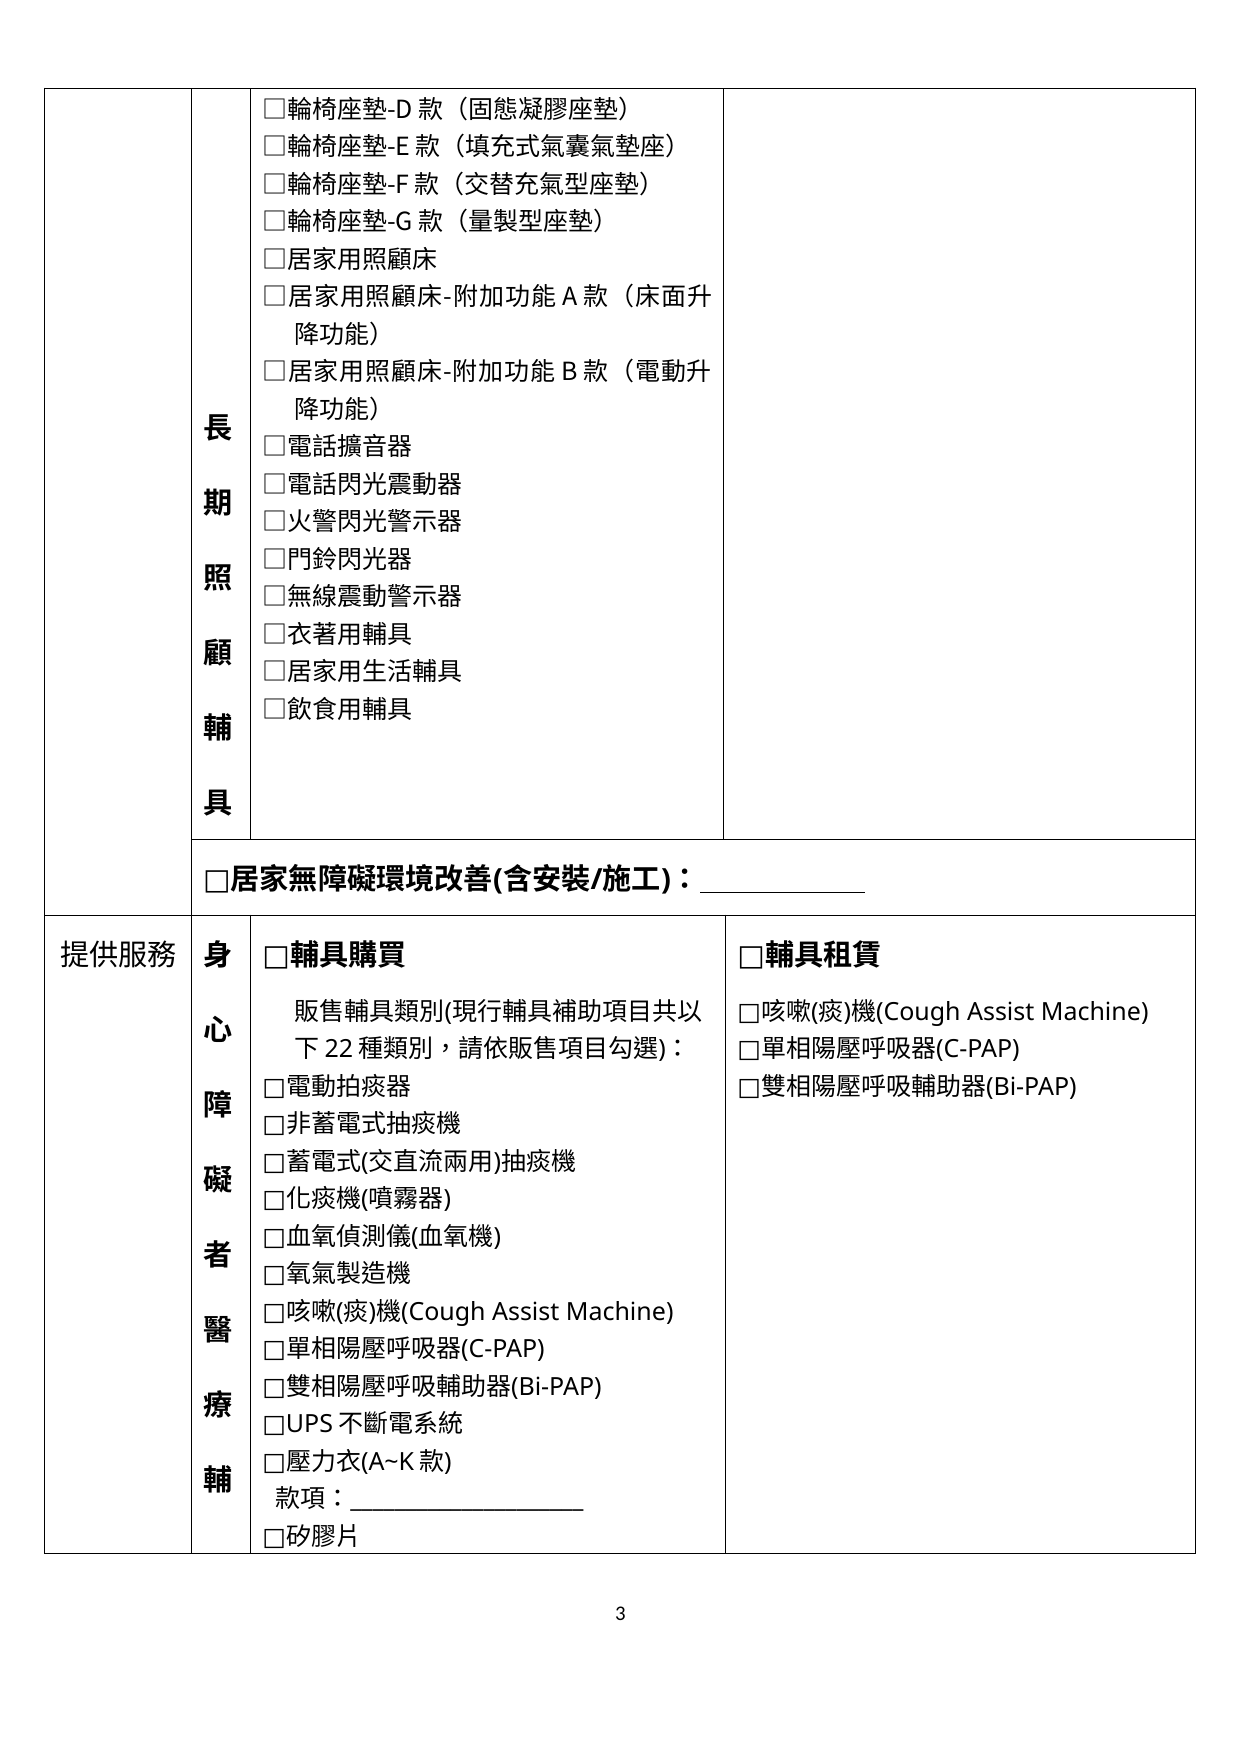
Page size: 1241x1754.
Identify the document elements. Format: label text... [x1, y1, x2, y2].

table_cell 提供服務 [45, 916, 191, 1553]
table_cell □輪椅座墊-D款（固態凝膠座墊） □輪椅座墊-E款（填充式氣囊氣墊座） □輪椅座墊-F款（交替充氣型座墊） □輪椅座墊-G款（量製型座墊） □居家用照顧床 □居家用照顧床-附加功能A款（床面升降功能） □居家用照顧床-附加功能B款（電動升降功能） □電話擴音器 □電話閃光震動器 □火警閃光警示器 □門鈴閃光器 □無線震動警示器 □衣著用輔具 □居家用生活輔具 □飲食用輔具 [251, 89, 723, 838]
table_cell 長期照顧輔具 [192, 89, 250, 838]
table_cell □輔具租賃 □咳嗽(痰)機(Cough Assist Machine) □單相陽壓呼吸器(C-PAP) □雙相陽壓呼吸輔助器(Bi-PAP) [726, 916, 1195, 1553]
table_cell 身心障礙者醫療輔 [192, 916, 250, 1553]
table_cell □居家無障礙環境改善(含安裝/施工)： [192, 840, 1195, 914]
table_cell [724, 89, 1195, 838]
table_cell □輔具購買 販售輔具類別(現行輔具補助項目共以下22種類別，請依販售項目勾選)： □電動拍痰器 □非蓄電式抽痰機 □蓄電式(交直流兩用)抽痰機 □化痰機(噴霧器) □血氧偵測儀(血氧機) □氧氣製造機 □咳嗽(痰)機(Cough Assist Machine) □單相陽壓呼吸器(C-PAP) □雙相陽壓呼吸輔助器(Bi-PAP) □UPS不斷電系統 □壓力衣(A~K款) 款項：_____________________ □矽膠片 [251, 916, 725, 1553]
